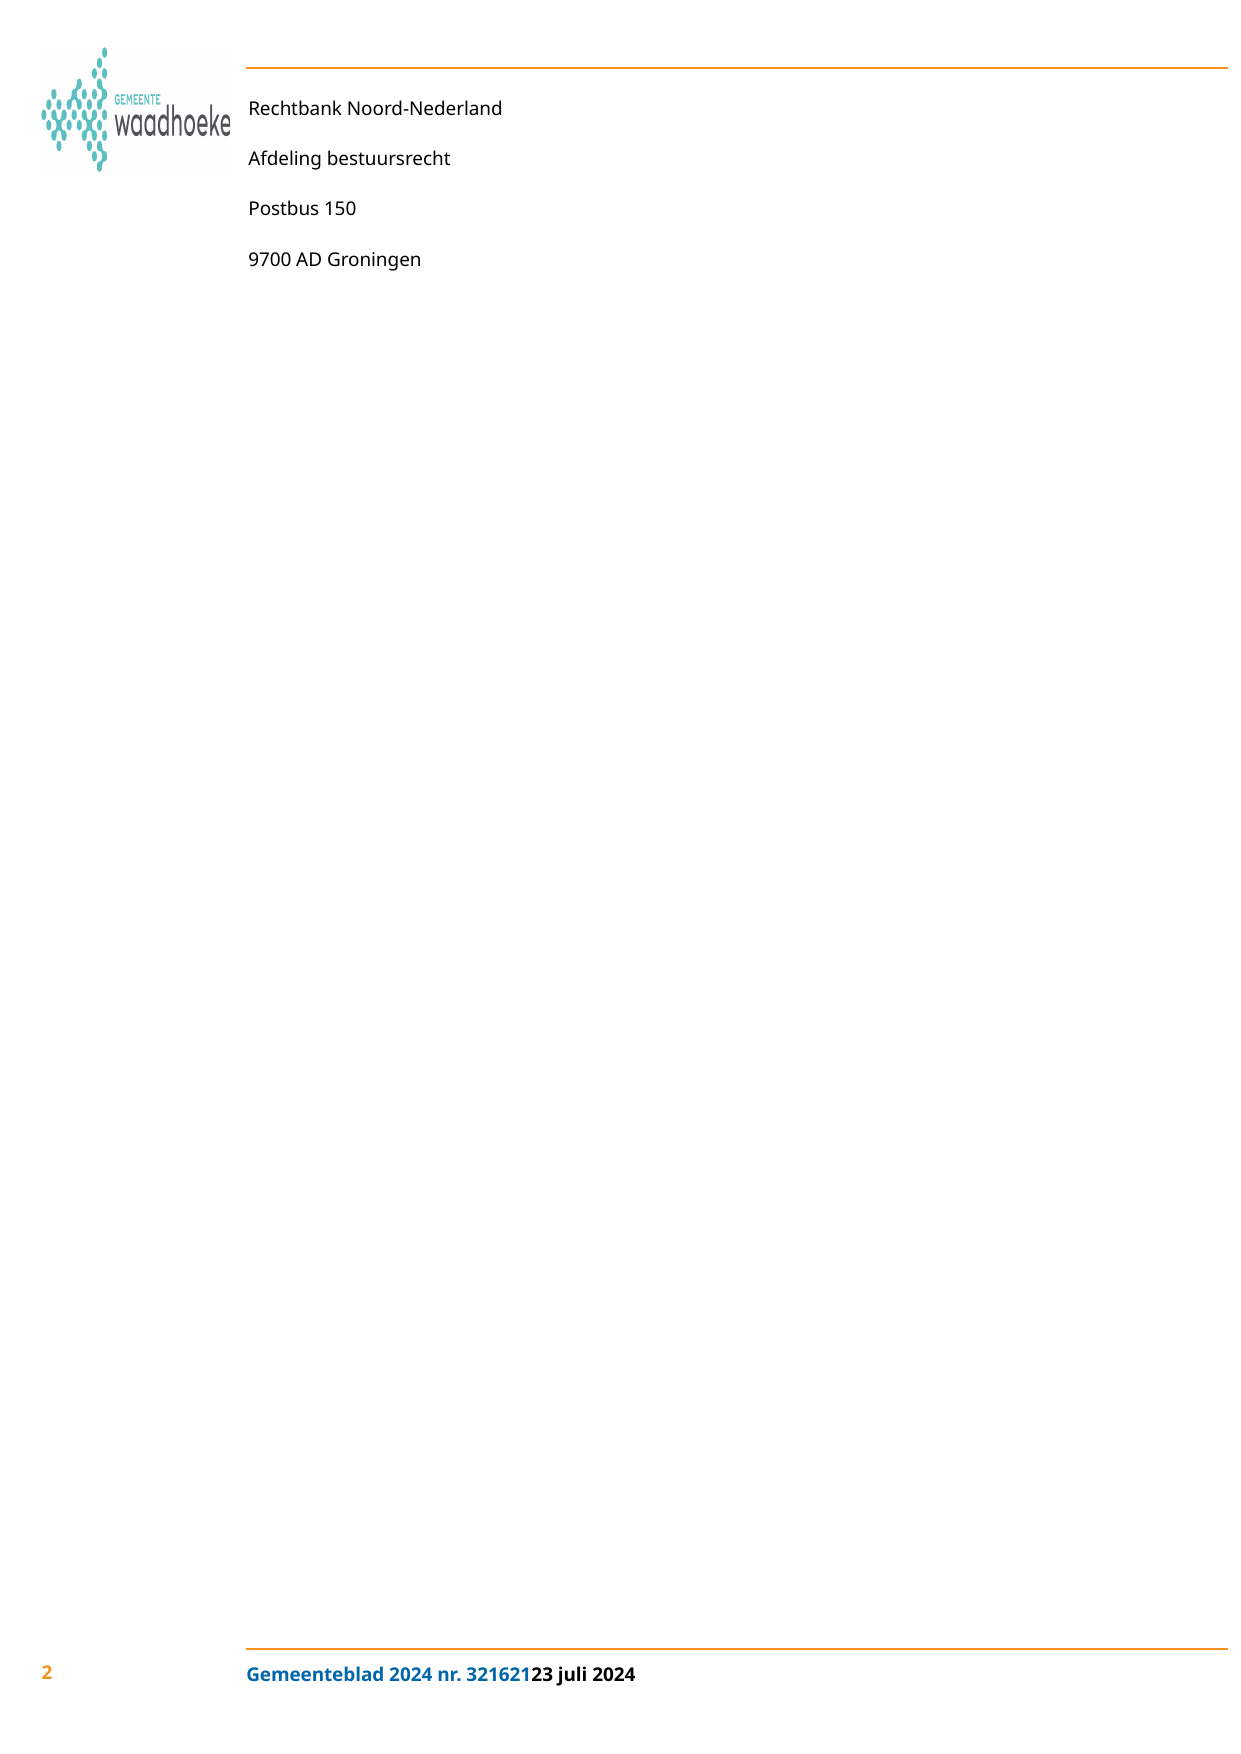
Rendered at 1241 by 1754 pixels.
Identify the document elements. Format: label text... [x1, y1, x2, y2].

picture [41, 47, 231, 172]
text Postbus 150 [248, 196, 1152, 221]
text 9700 AD Groningen [248, 246, 1152, 272]
text Rechtbank Noord-Nederland [248, 95, 1152, 121]
text Afdeling bestuursrecht [248, 145, 1152, 171]
